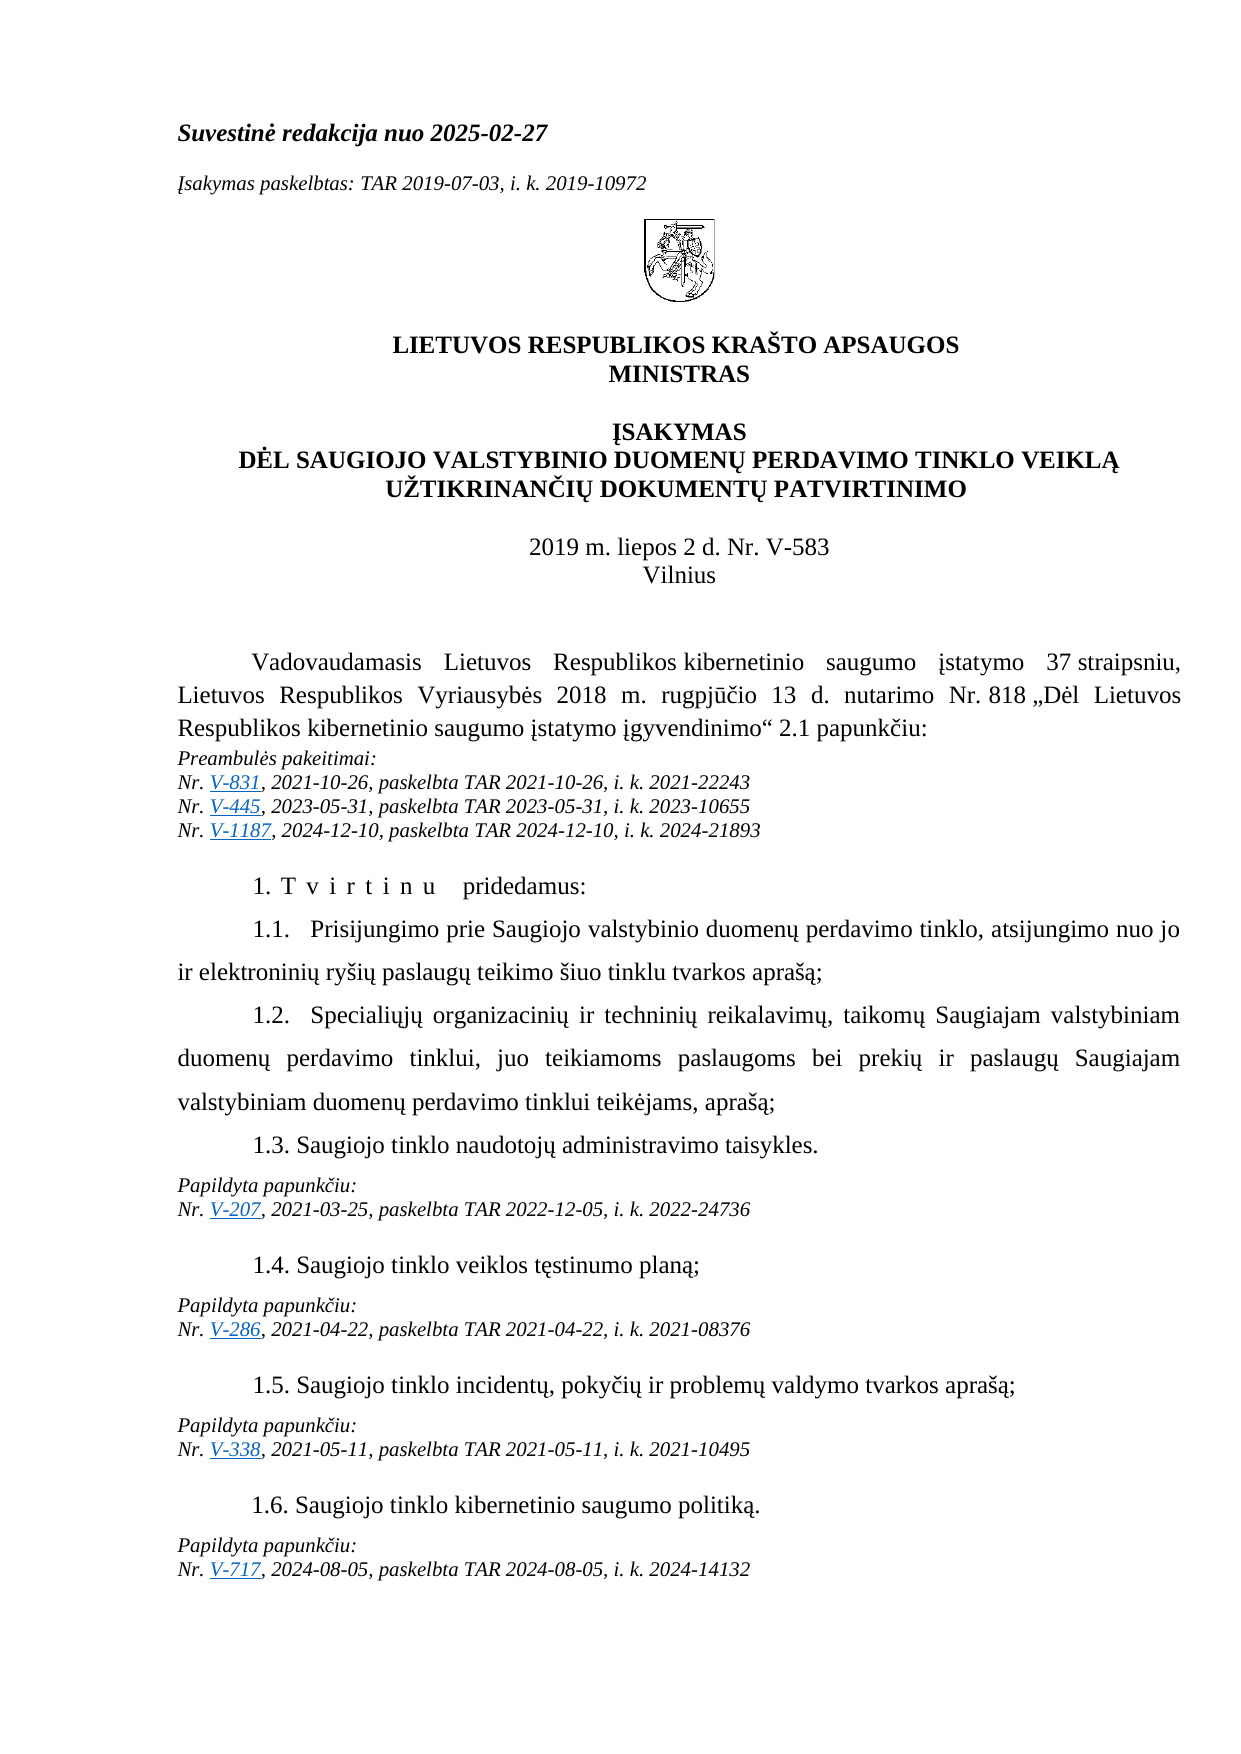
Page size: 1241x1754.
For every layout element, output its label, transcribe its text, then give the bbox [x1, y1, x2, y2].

text Įsakymas paskelbtas: TAR 2019-07-03, i. k. 2019-10972 [177, 171, 1181, 195]
text Papildyta papunkčiu: [177, 1413, 1181, 1437]
text Nr. V-445, 2023-05-31, paskelbta TAR 2023-05-31, i. k. 2023-10655 [177, 794, 1181, 818]
text Papildyta papunkčiu: [177, 1173, 1181, 1197]
text 1.1. Prisijungimo prie Saugiojo valstybinio duomenų perdavimo tinklo, atsijungimo nuo jo ir elektroninių ryšių paslaugų teikimo šiuo tinklu tvarkos aprašą; [177, 914, 1181, 986]
text Vadovaudamasis Lietuvos Respublikos kibernetinio saugumo įstatymo 37 straipsniu, Lietuvos Respublikos Vyriausybės 2018 m. rugpjūčio 13 d. nutarimo Nr. 818 „Dėl Lietuvos Respublikos kibernetinio saugumo įstatymo įgyvendinimo“ 2.1 papunkčiu: [177, 647, 1181, 742]
text 1.5. Saugiojo tinklo incidentų, pokyčių ir problemų valdymo tvarkos aprašą; [177, 1370, 1181, 1398]
text Nr. V-717, 2024-08-05, paskelbta TAR 2024-08-05, i. k. 2024-14132 [177, 1557, 1181, 1581]
text DĖL saugiojo valstybinio duomenų perdavimo tinklo veiklą užtiKrinančių dokumentų PAtvirtinimo [177, 446, 1181, 503]
text Nr. V-831, 2021-10-26, paskelbta TAR 2021-10-26, i. k. 2021-22243 [177, 770, 1181, 794]
text lietuvos respublikos krašto apsaugos [177, 331, 1181, 359]
text Nr. V-286, 2021-04-22, paskelbta TAR 2021-04-22, i. k. 2021-08376 [177, 1317, 1181, 1341]
text 1.6. Saugiojo tinklo kibernetinio saugumo politiką. [177, 1490, 1181, 1518]
text Preambulės pakeitimai: [177, 746, 1181, 770]
text 1. Tvirtinu pridedamus: [177, 871, 1181, 900]
text ministras [177, 359, 1181, 388]
text Papildyta papunkčiu: [177, 1293, 1181, 1317]
text Papildyta papunkčiu: [177, 1533, 1181, 1557]
text 1.4. Saugiojo tinklo veiklos tęstinumo planą; [177, 1250, 1181, 1278]
text ĮSAKYMAS [177, 417, 1181, 446]
text 1.2. Specialiųjų organizacinių ir techninių reikalavimų, taikomų Saugiajam valstybiniam duomenų perdavimo tinklui, juo teikiamoms paslaugoms bei prekių ir paslaugų Saugiajam valstybiniam duomenų perdavimo tinklui teikėjams, aprašą; [177, 1000, 1181, 1115]
text 2019 m. liepos 2 d. Nr. V-583 [177, 532, 1181, 561]
text Nr. V-338, 2021-05-11, paskelbta TAR 2021-05-11, i. k. 2021-10495 [177, 1437, 1181, 1461]
text Nr. V-1187, 2024-12-10, paskelbta TAR 2024-12-10, i. k. 2024-21893 [177, 818, 1181, 842]
text 1.3. Saugiojo tinklo naudotojų administravimo taisykles. [177, 1130, 1181, 1158]
text Nr. V-207, 2021-03-25, paskelbta TAR 2022-12-05, i. k. 2022-24736 [177, 1197, 1181, 1221]
text Suvestinė redakcija nuo 2025-02-27 [177, 118, 1181, 147]
text Vilnius [177, 561, 1181, 589]
